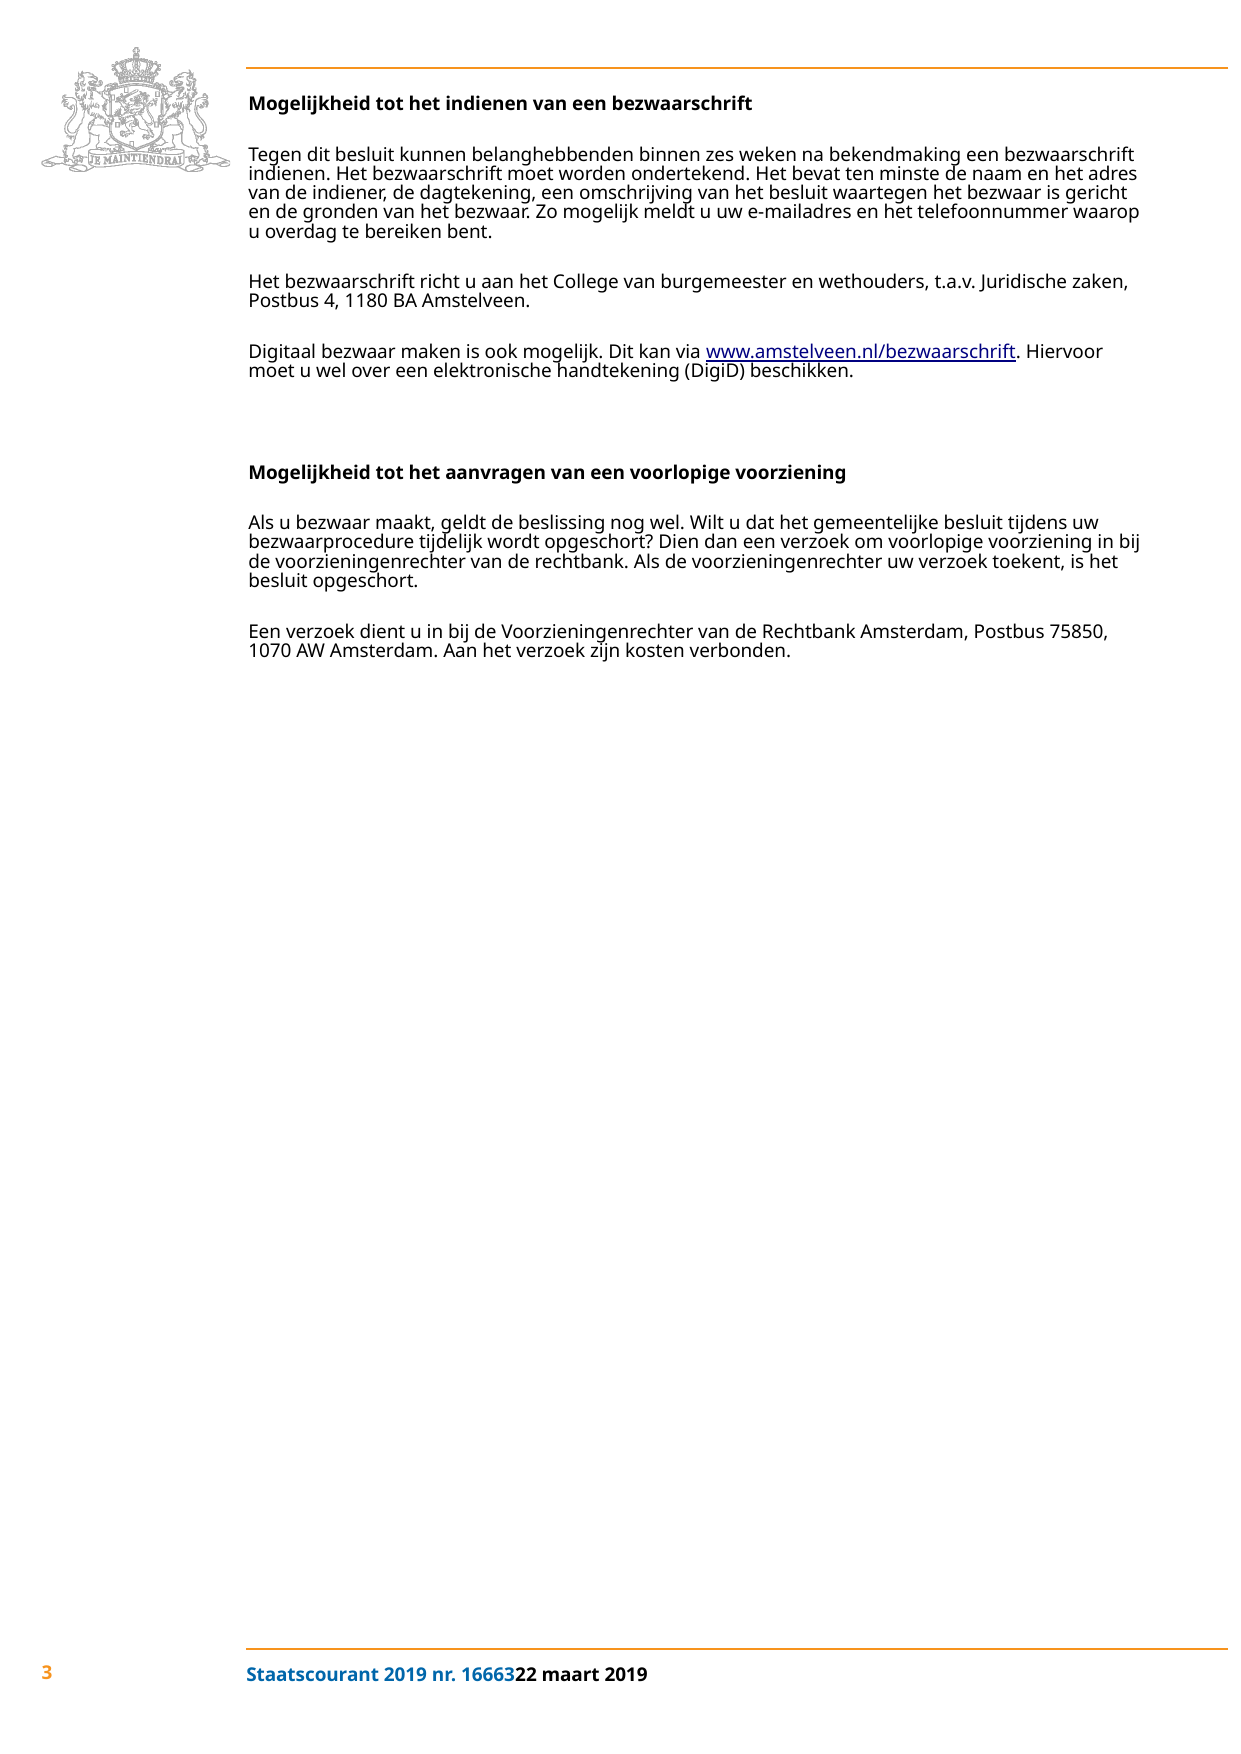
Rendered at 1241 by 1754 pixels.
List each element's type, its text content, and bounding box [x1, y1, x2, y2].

text Mogelijkheid tot het aanvragen van een voorlopige voorziening [248, 464, 1152, 483]
text Als u bezwaar maakt, geldt de beslissing nog wel. Wilt u dat het gemeentelijke besluit tijdens uw bezwaarprocedure tijdelijk wordt opgeschort? Dien dan een verzoek om voorlopige voorziening in bij de voorzieningenrechter van de rechtbank. Als de voorzieningenrechter uw verzoek toekent, is het besluit opgeschort. [248, 514, 1152, 591]
picture [41, 47, 231, 172]
text Digitaal bezwaar maken is ook mogelijk. Dit kan via www.amstelveen.nl/bezwaarschrift. Hiervoor moet u wel over een elektronische handtekening (DigiD) beschikken. [248, 343, 1152, 382]
text Mogelijkheid tot het indienen van een bezwaarschrift [248, 95, 1152, 114]
text Een verzoek dient u in bij de Voorzieningenrechter van de Rechtbank Amsterdam, Postbus 75850, 1070 AW Amsterdam. Aan het verzoek zijn kosten verbonden. [248, 623, 1152, 661]
text Het bezwaarschrift richt u aan het College van burgemeester en wethouders, t.a.v. Juridische zaken, Postbus 4, 1180 BA Amstelveen. [248, 273, 1152, 312]
text Tegen dit besluit kunnen belanghebbenden binnen zes weken na bekendmaking een bezwaarschrift indienen. Het bezwaarschrift moet worden ondertekend. Het bevat ten minste de naam en het adres van de indiener, de dagtekening, een omschrijving van het besluit waartegen het bezwaar is gericht en de gronden van het bezwaar. Zo mogelijk meldt u uw e-mailadres en het telefoonnummer waarop u overdag te bereiken bent. [248, 146, 1152, 242]
